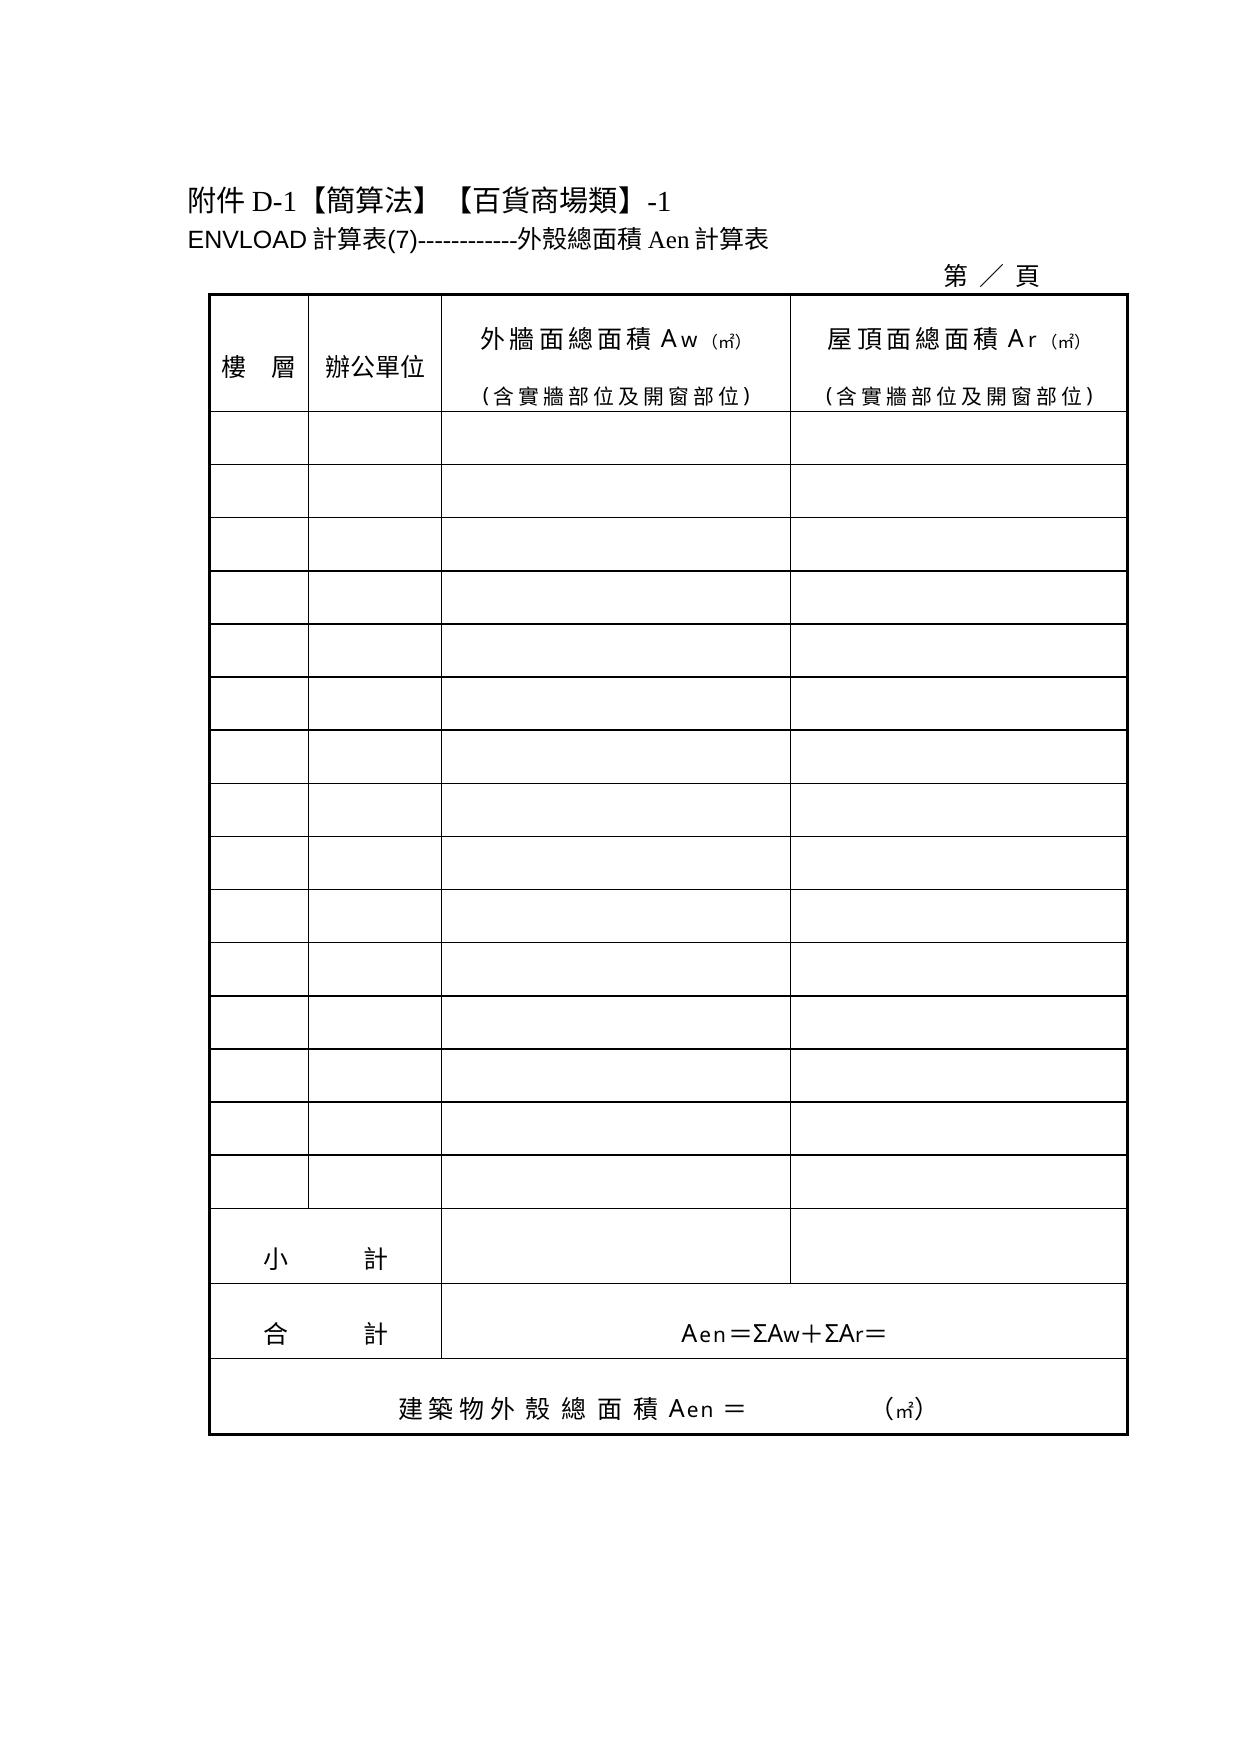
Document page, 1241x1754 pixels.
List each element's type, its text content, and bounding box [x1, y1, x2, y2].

table_cell [442, 518, 790, 570]
table_header 樓 層 [211, 296, 308, 411]
table_cell [791, 837, 1126, 889]
table_cell [791, 572, 1126, 623]
table_cell [442, 1103, 790, 1154]
table_cell [791, 518, 1126, 570]
table_cell [791, 784, 1126, 836]
table_cell [442, 678, 790, 729]
table_cell 合 計 [211, 1284, 441, 1357]
table_header 外牆面總面積Aw（㎡） (含實牆部位及開窗部位) [442, 296, 790, 411]
table_cell [211, 943, 308, 995]
text ENVLOAD計算表(7)------------外殼總面積Aen計算表 [187, 220, 1053, 256]
table_cell [442, 572, 790, 623]
table_cell [309, 1156, 441, 1207]
table_cell [309, 518, 441, 570]
table_cell [791, 731, 1126, 782]
table_cell [309, 1103, 441, 1154]
table_cell [442, 1050, 790, 1101]
table_cell [211, 997, 308, 1048]
table_cell 小 計 [211, 1209, 441, 1282]
table_cell [442, 1209, 790, 1282]
table_cell [309, 943, 441, 995]
table_cell [791, 1209, 1126, 1282]
table_cell [442, 890, 790, 942]
table_cell [442, 1156, 790, 1207]
table_cell [211, 518, 308, 570]
table_cell [211, 1156, 308, 1207]
table_cell [791, 412, 1126, 464]
table_cell [309, 572, 441, 623]
table_cell [791, 625, 1126, 676]
table_cell [791, 890, 1126, 942]
table_cell [309, 412, 441, 464]
table_cell [309, 625, 441, 676]
table_cell [791, 1156, 1126, 1207]
table_cell [442, 412, 790, 464]
table_cell [442, 837, 790, 889]
table_cell [791, 465, 1126, 517]
table_cell [442, 997, 790, 1048]
table_cell [309, 890, 441, 942]
table_cell [309, 678, 441, 729]
table_header 辦公單位 [309, 296, 441, 411]
table_cell [442, 943, 790, 995]
table_cell [791, 997, 1126, 1048]
table_cell [211, 784, 308, 836]
table_cell [211, 837, 308, 889]
table_cell Aen＝ΣAw＋ΣAr＝ [442, 1284, 1126, 1357]
table_cell [211, 1103, 308, 1154]
table_cell [309, 784, 441, 836]
table_cell [211, 625, 308, 676]
table_cell [309, 997, 441, 1048]
table_cell [211, 465, 308, 517]
table_cell [791, 678, 1126, 729]
table_cell [309, 465, 441, 517]
table_cell [442, 625, 790, 676]
table_cell [791, 1050, 1126, 1101]
table_cell [309, 837, 441, 889]
table_cell [791, 1103, 1126, 1154]
table_cell [211, 1050, 308, 1101]
table_cell [211, 572, 308, 623]
table_cell [211, 678, 308, 729]
text 附件D-1【簡算法】【百貨商場類】-1 [187, 178, 1053, 220]
table_cell [442, 784, 790, 836]
table_cell [442, 465, 790, 517]
table_cell 建 築 物 外 殼 總 面 積 Aen ＝ （㎡） [211, 1359, 1126, 1432]
table_cell [309, 1050, 441, 1101]
table_cell [442, 731, 790, 782]
table_cell [211, 731, 308, 782]
table_header 屋頂面總面積Ar（㎡） (含實牆部位及開窗部位) [791, 296, 1126, 411]
table_cell [791, 943, 1126, 995]
table_cell [211, 890, 308, 942]
table_cell [309, 731, 441, 782]
table_cell [211, 412, 308, 464]
text 第 ／ 頁 [187, 256, 1040, 292]
